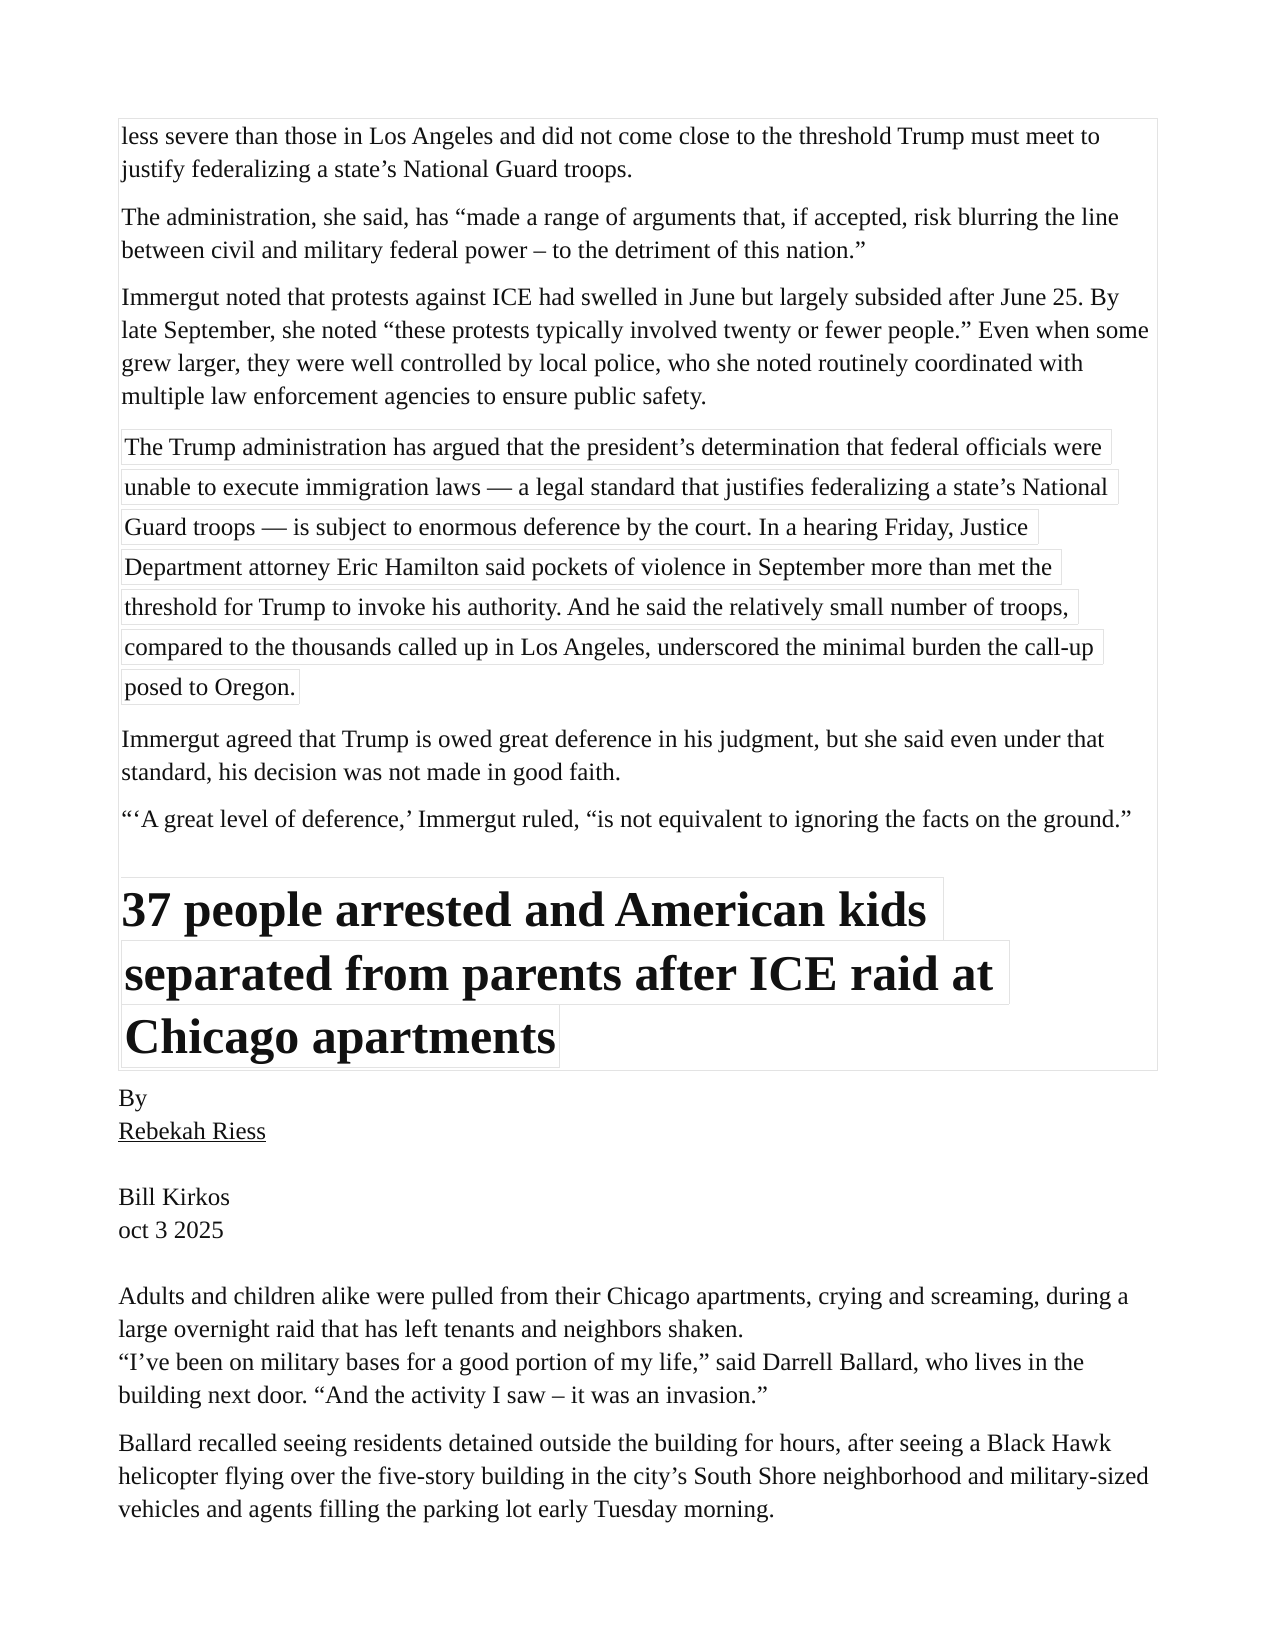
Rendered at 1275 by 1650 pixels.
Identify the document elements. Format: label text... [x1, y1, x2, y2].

text Ballard recalled seeing residents detained outside the building for hours, after seeing a Black Hawk helicopter flying over the five-story building in the city’s South Shore neighborhood and military-sized vehicles and agents filling the parking lot early Tuesday morning. [118, 1428, 1157, 1523]
text Immergut noted that protests against ICE had swelled in June but largely subsided after June 25. By late September, she noted “these protests typically involved twenty or fewer people.” Even when some grew larger, they were well controlled by local police, who she noted routinely coordinated with multiple law enforcement agencies to ensure public safety. [119, 279, 1157, 410]
text Adults and children alike were pulled from their Chicago apartments, crying and screaming, during a large overnight raid that has left tenants and neighbors shaken. [118, 1281, 1157, 1343]
text “I’ve been on military bases for a good portion of my life,” said Darrell Ballard, who lives in the building next door. “And the activity I saw – it was an invasion.” [118, 1347, 1157, 1409]
text “‘A great level of deference,’ Immergut ruled, “is not equivalent to ignoring the facts on the ground.” [119, 801, 1157, 833]
text oct 3 2025 [118, 1215, 1157, 1244]
text The Trump administration has argued that the president’s determination that federal officials were unable to execute immigration laws — a legal standard that justifies federalizing a state’s National Guard troops — is subject to enormous deference by the court. In a hearing Friday, Justice Department attorney Eric Hamilton said pockets of violence in September more than met the threshold for Trump to invoke his authority. And he said the relatively small number of troops, compared to the thousands called up in Los Angeles, underscored the minimal burden the call-up posed to Oregon. [119, 426, 1157, 704]
text less severe than those in Los Angeles and did not come close to the threshold Trump must meet to justify federalizing a state’s National Guard troops. [119, 119, 1157, 183]
text The administration, she said, has “made a range of arguments that, if accepted, risk blurring the line between civil and military federal power – to the detriment of this nation.” [119, 199, 1157, 263]
text Bill Kirkos [118, 1182, 1157, 1211]
subtitle 37 people arrested and American kids separated from parents after ICE raid at Chicago apartments [119, 874, 1157, 1070]
text Rebekah Riess [118, 1116, 1157, 1145]
text By [118, 1083, 1157, 1112]
text Immergut agreed that Trump is owed great deference in his judgment, but she said even under that standard, his decision was not made in good faith. [119, 721, 1157, 785]
